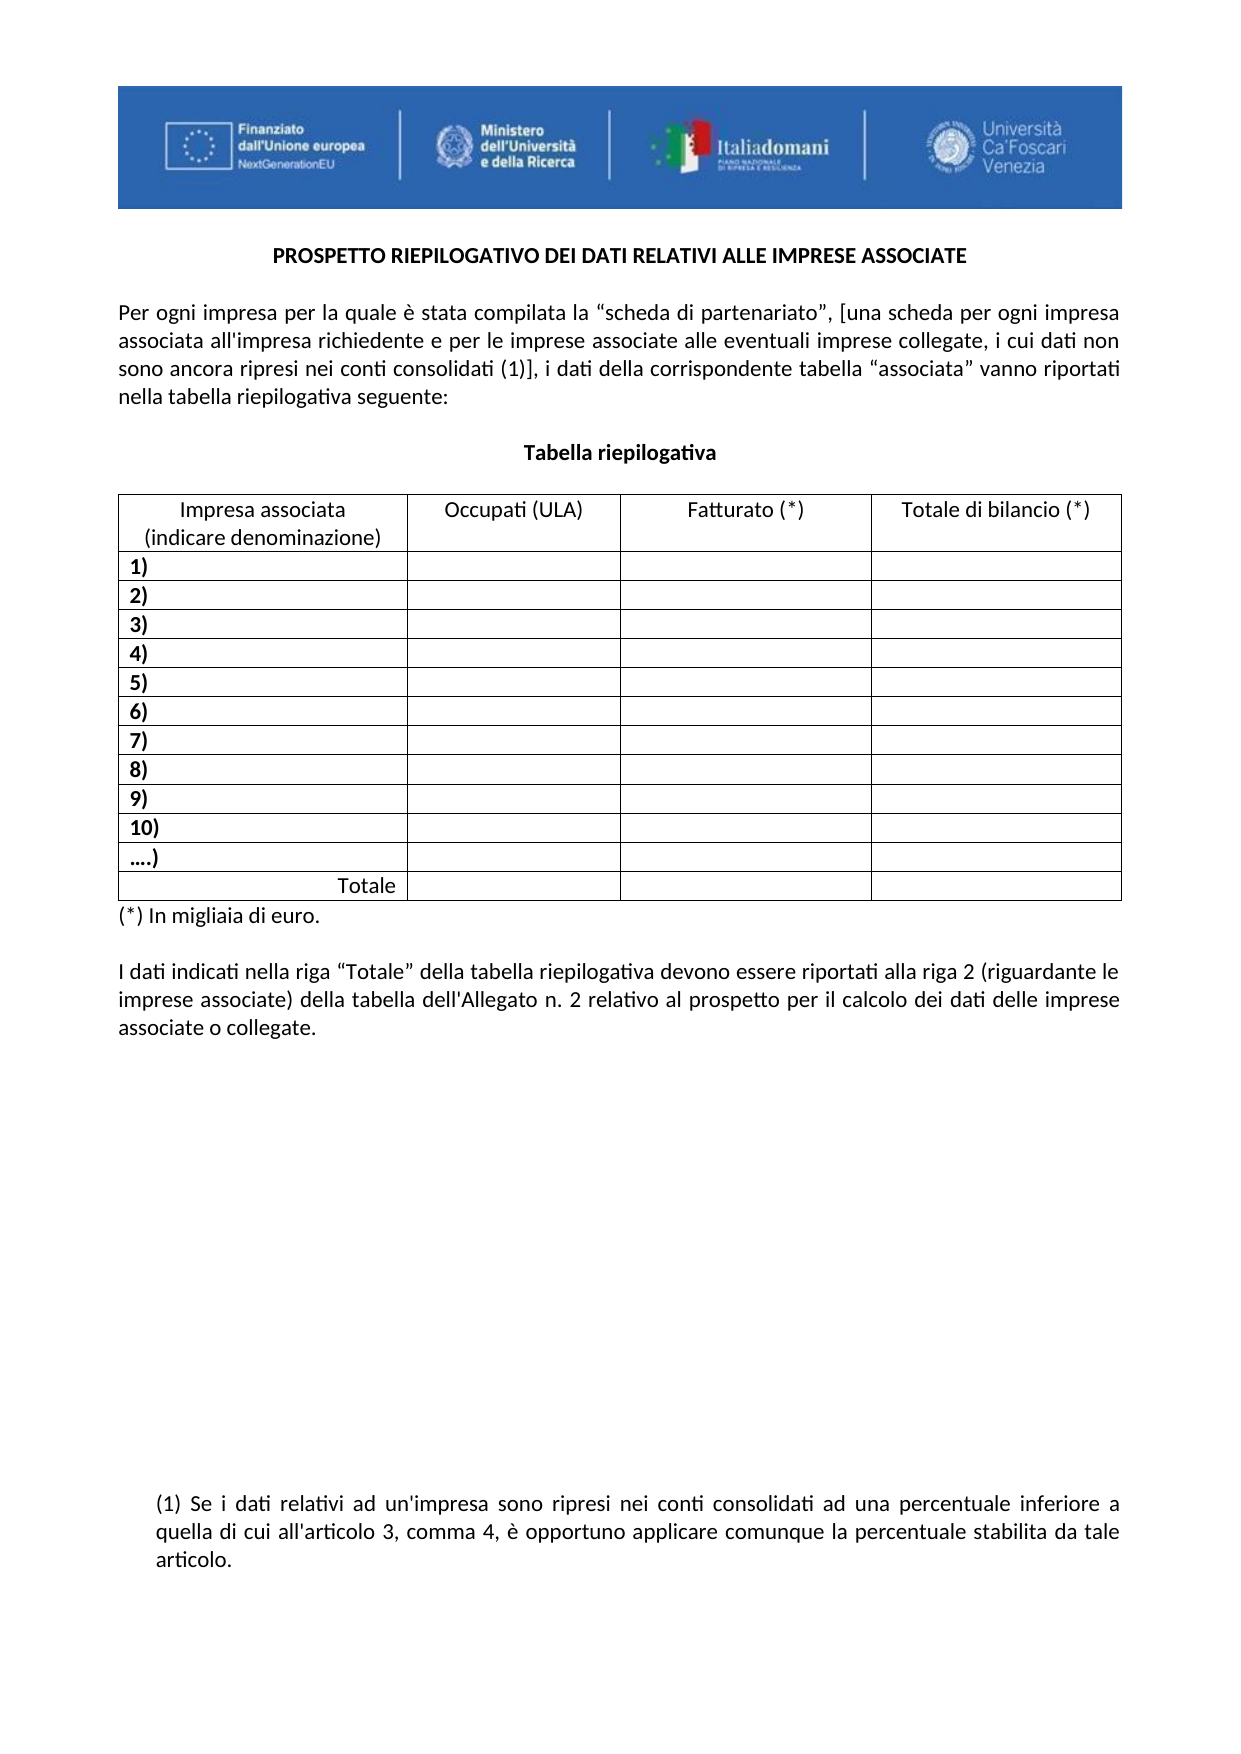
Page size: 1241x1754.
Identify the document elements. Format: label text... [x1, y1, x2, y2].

table_cell [408, 552, 620, 580]
text Tabella riepilogativa [118, 438, 1122, 466]
table_cell [621, 814, 871, 842]
table_cell 3) [119, 610, 407, 638]
table_cell ….) [119, 843, 407, 871]
table_cell [408, 726, 620, 754]
table_cell [872, 843, 1121, 871]
table_cell [408, 843, 620, 871]
table_cell 2) [119, 581, 407, 609]
table_cell [621, 668, 871, 696]
table_cell [621, 872, 871, 900]
table_cell [621, 697, 871, 725]
table_cell [621, 581, 871, 609]
table_cell [872, 639, 1121, 667]
table_cell [408, 814, 620, 842]
table_header Occupati (ULA) [408, 495, 620, 551]
table_cell [872, 581, 1121, 609]
table_cell [621, 610, 871, 638]
table_cell [621, 785, 871, 812]
table_cell 6) [119, 697, 407, 725]
table_cell 8) [119, 755, 407, 783]
table_header Impresa associata (indicare denominazione) [119, 495, 407, 551]
text I dati indicati nella riga “Totale” della tabella riepilogativa devono essere riportati alla riga 2 (riguardante le imprese associate) della tabella dell'Allegato n. 2 relativo al prospetto per il calcolo dei dati delle imprese associate o collegate. [118, 957, 1122, 1041]
text (1) Se i dati relativi ad un'impresa sono ripresi nei conti consolidati ad una percentuale inferiore a quella di cui all'articolo 3, comma 4, è opportuno applicare comunque la percentuale stabilita da tale articolo. [156, 1489, 1122, 1573]
table_cell [408, 668, 620, 696]
table_cell [872, 697, 1121, 725]
table_cell [872, 552, 1121, 580]
table_cell [621, 726, 871, 754]
table_cell [621, 843, 871, 871]
table_cell [872, 755, 1121, 783]
text (*) In migliaia di euro. [118, 901, 1122, 929]
table_header Fatturato (*) [621, 495, 871, 551]
table_cell 10) [119, 814, 407, 842]
table_header Totale di bilancio (*) [872, 495, 1121, 551]
table_cell [408, 785, 620, 812]
table_cell 9) [119, 785, 407, 812]
table_cell [872, 814, 1121, 842]
table_cell [872, 668, 1121, 696]
table_cell 7) [119, 726, 407, 754]
table_cell [408, 755, 620, 783]
table_cell 1) [119, 552, 407, 580]
table_cell 4) [119, 639, 407, 667]
text Per ogni impresa per la quale è stata compilata la “scheda di partenariato”, [una scheda per ogni impresa associata all'impresa richiedente e per le imprese associate alle eventuali imprese collegate, i cui dati non sono ancora ripresi nei conti consolidati (1)], i dati della corrispondente tabella “associata” vanno riportati nella tabella riepilogativa seguente: [118, 298, 1122, 410]
table_cell [872, 785, 1121, 812]
table_cell [872, 610, 1121, 638]
text PROSPETTO RIEPILOGATIVO DEI DATI RELATIVI ALLE IMPRESE ASSOCIATE [118, 242, 1122, 270]
table_cell [872, 726, 1121, 754]
table_cell [408, 610, 620, 638]
table_cell [408, 697, 620, 725]
table_cell 5) [119, 668, 407, 696]
table_cell [408, 639, 620, 667]
table_cell [621, 552, 871, 580]
table_cell [408, 581, 620, 609]
table_cell [408, 872, 620, 900]
table_cell [872, 872, 1121, 900]
table_cell [621, 639, 871, 667]
table_cell [621, 755, 871, 783]
table_cell Totale [119, 872, 407, 900]
